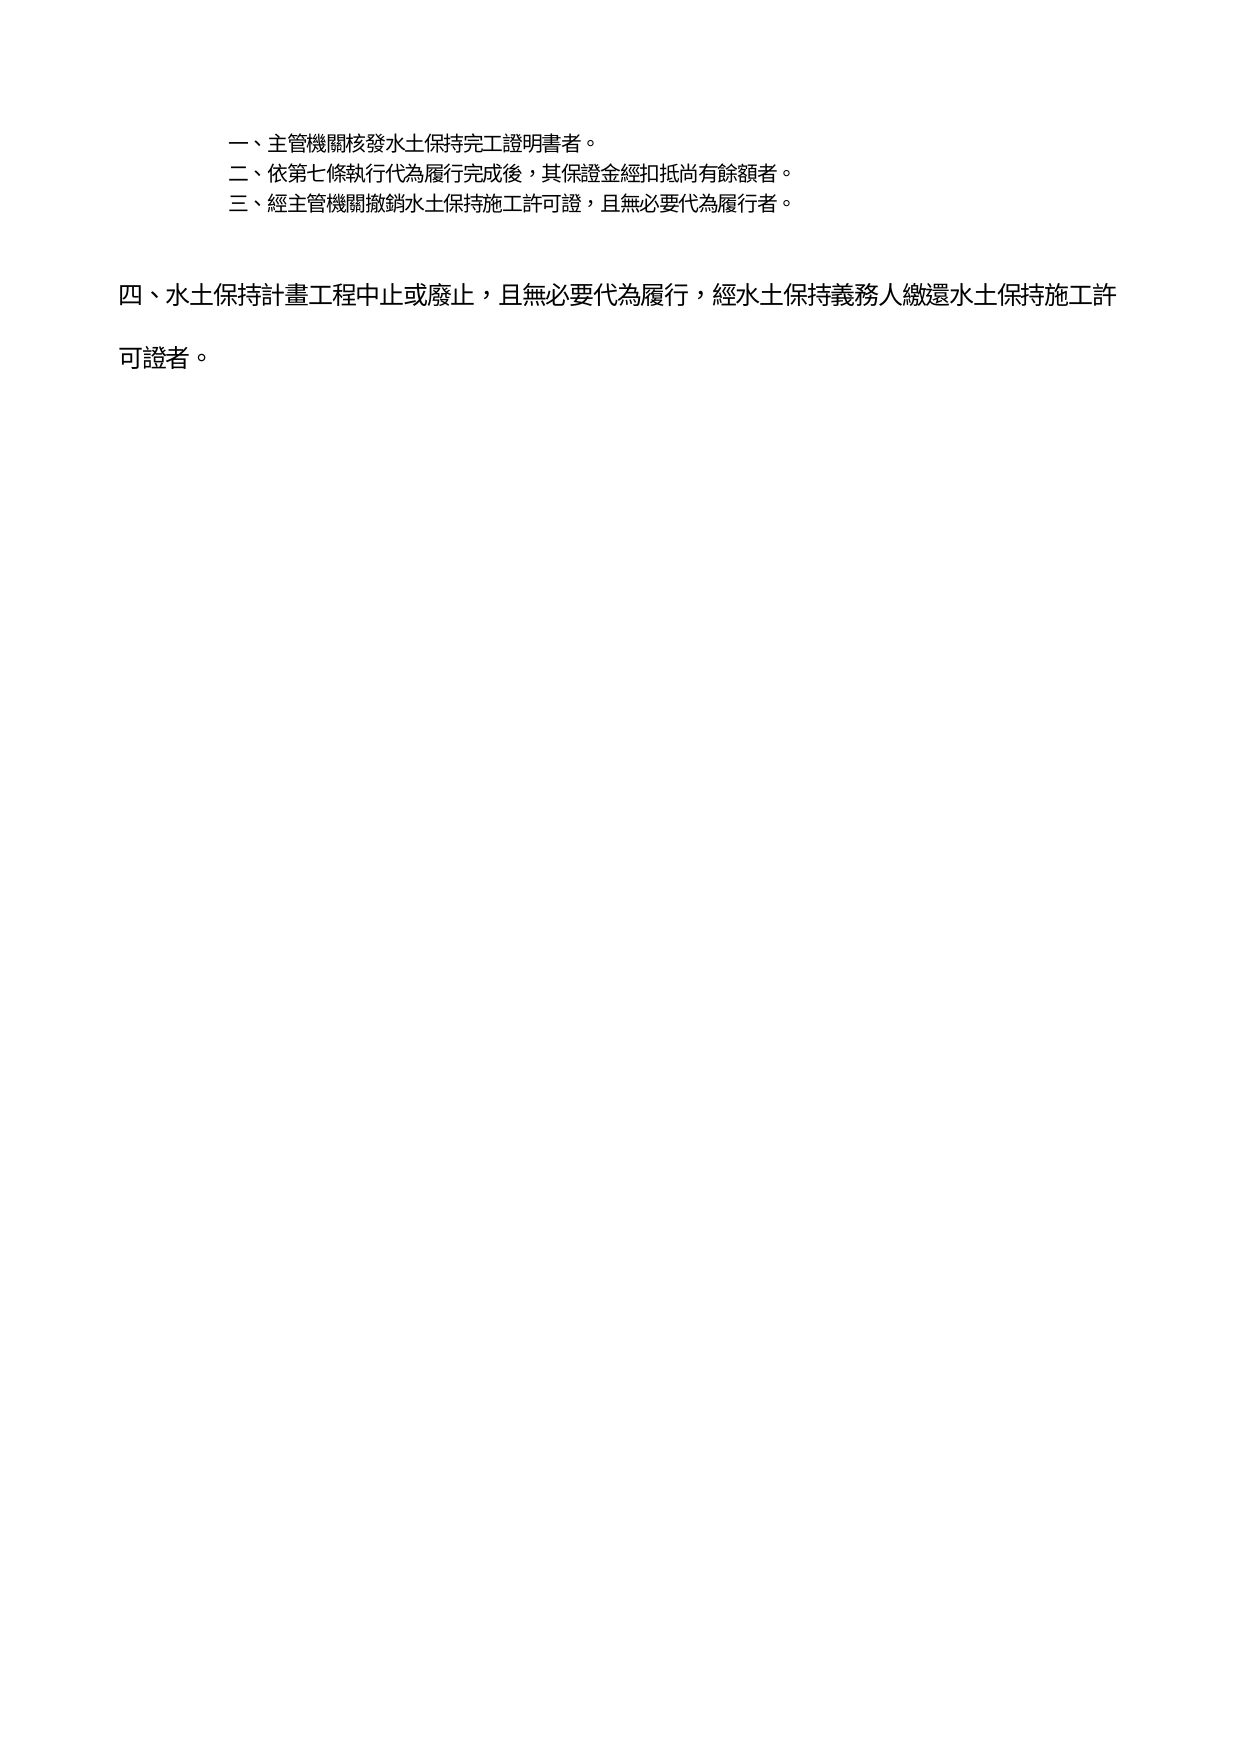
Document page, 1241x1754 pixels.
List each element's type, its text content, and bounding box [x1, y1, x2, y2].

text 三、經主管機關撤銷水土保持施工許可證，且無必要代為履行者。 [118, 187, 1122, 218]
text 一、主管機關核發水土保持完工證明書者。 [118, 127, 1122, 157]
text 四、水土保持計畫工程中止或廢止，且無必要代為履行，經水土保持義務人繳還水土保持施工許可證者。 [118, 252, 1122, 377]
text 二、依第七條執行代為履行完成後，其保證金經扣抵尚有餘額者。 [118, 157, 1122, 187]
